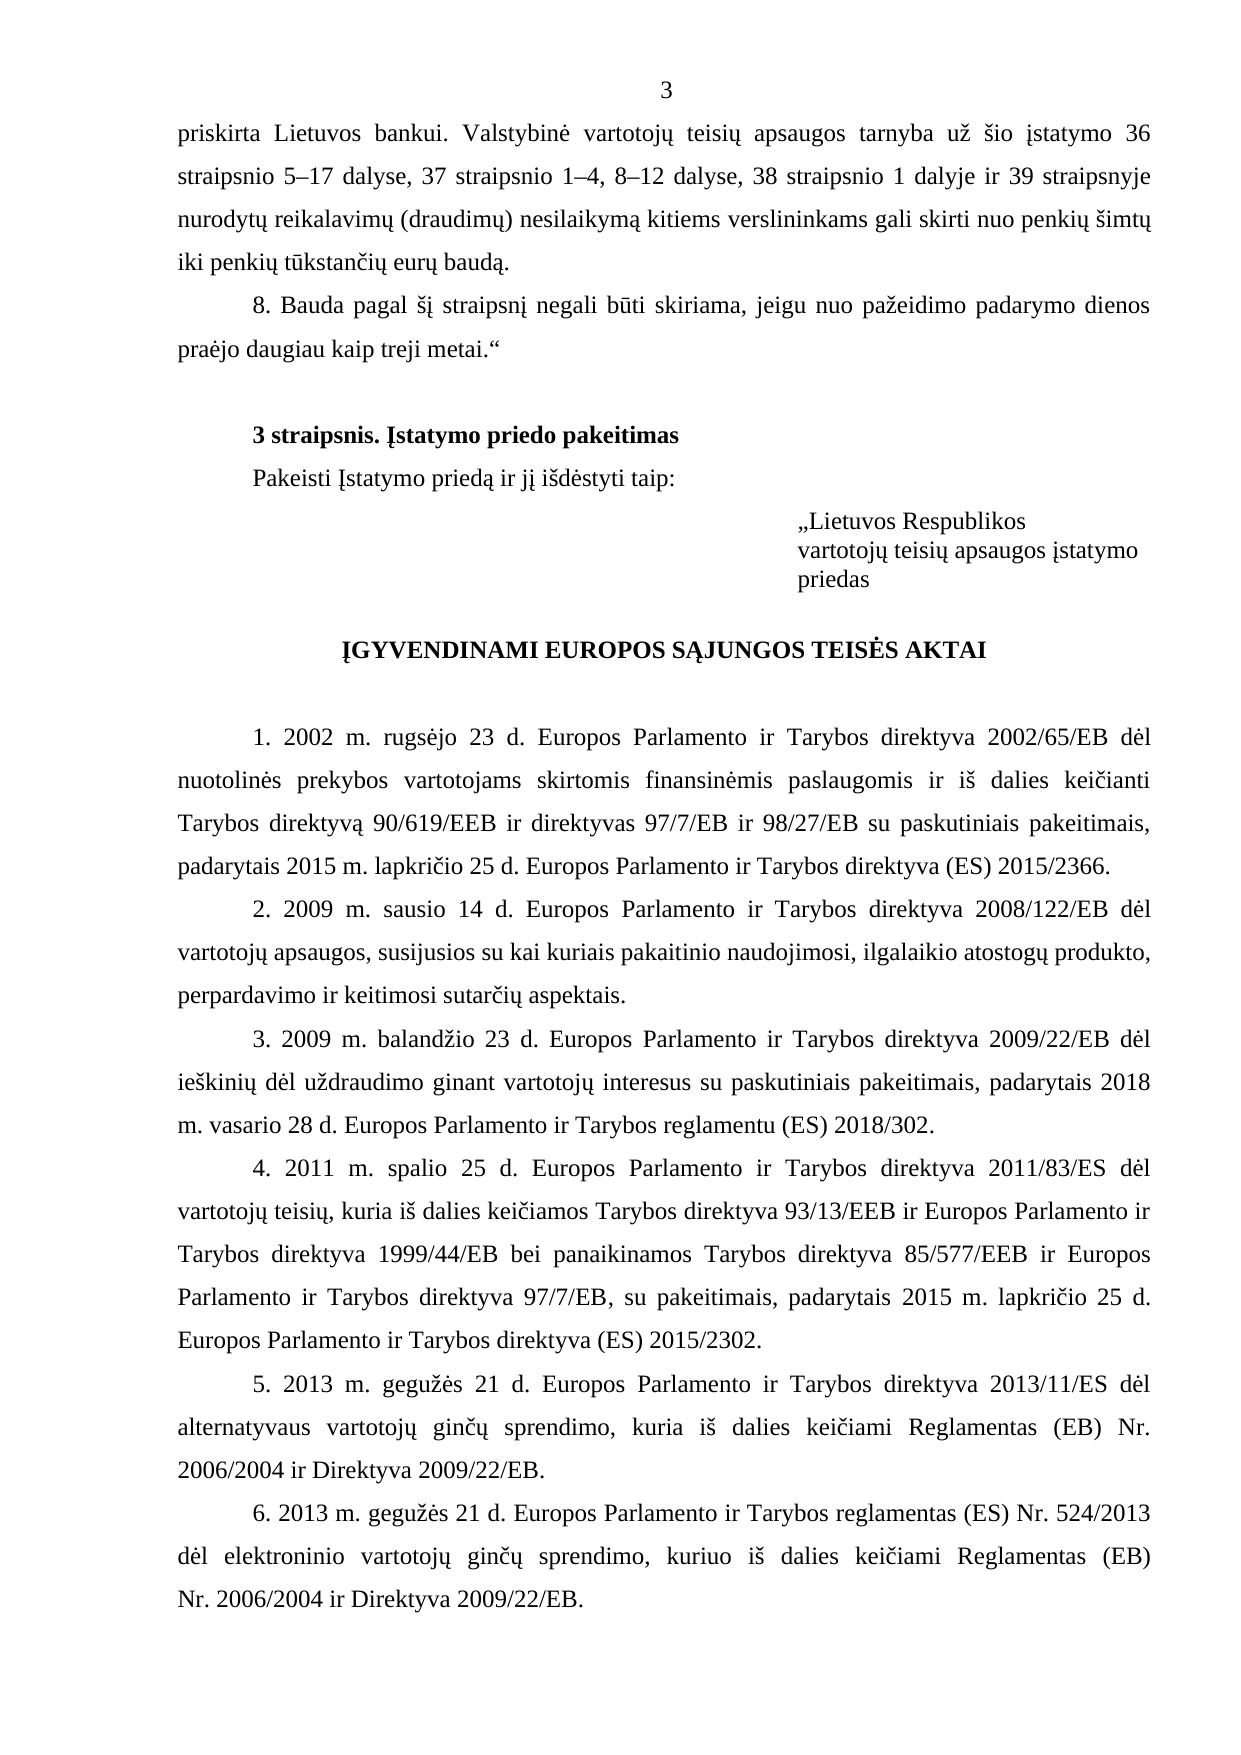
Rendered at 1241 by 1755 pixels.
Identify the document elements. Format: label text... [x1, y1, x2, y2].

text 5. 2013 m. gegužės 21 d. Europos Parlamento ir Tarybos direktyva 2013/11/ES dėl alternatyvaus vartotojų ginčų sprendimo, kuria iš dalies keičiami Reglamentas (EB) Nr. 2006/2004 ir Direktyva 2009/22/EB. [177, 1369, 1152, 1484]
text 3. 2009 m. balandžio 23 d. Europos Parlamento ir Tarybos direktyva 2009/22/EB dėl ieškinių dėl uždraudimo ginant vartotojų interesus su paskutiniais pakeitimais, padarytais 2018 m. vasario 28 d. Europos Parlamento ir Tarybos reglamentu (ES) 2018/302. [177, 1024, 1152, 1139]
text 8. Bauda pagal šį straipsnį negali būti skiriama, jeigu nuo pažeidimo padarymo dienos praėjo daugiau kaip treji metai.“ [177, 291, 1152, 362]
text ĮGYVENDINAMI EUROPOS SĄJUNGOS TEISĖS AKTAI [177, 636, 1152, 664]
text vartotojų teisių apsaugos įstatymo [177, 535, 1152, 564]
text 1. 2002 m. rugsėjo 23 d. Europos Parlamento ir Tarybos direktyva 2002/65/EB dėl nuotolinės prekybos vartotojams skirtomis finansinėmis paslaugomis ir iš dalies keičianti Tarybos direktyvą 90/619/EEB ir direktyvas 97/7/EB ir 98/27/EB su paskutiniais pakeitimais, padarytais 2015 m. lapkričio 25 d. Europos Parlamento ir Tarybos direktyva (ES) 2015/2366. [177, 722, 1152, 880]
text 3 straipsnis. Įstatymo priedo pakeitimas [177, 420, 1152, 449]
text 2. 2009 m. sausio 14 d. Europos Parlamento ir Tarybos direktyva 2008/122/EB dėl vartotojų apsaugos, susijusios su kai kuriais pakaitinio naudojimosi, ilgalaikio atostogų produkto, perpardavimo ir keitimosi sutarčių aspektais. [177, 894, 1152, 1009]
text priedas [177, 564, 1152, 592]
text 4. 2011 m. spalio 25 d. Europos Parlamento ir Tarybos direktyva 2011/83/ES dėl vartotojų teisių, kuria iš dalies keičiamos Tarybos direktyva 93/13/EEB ir Europos Parlamento ir Tarybos direktyva 1999/44/EB bei panaikinamos Tarybos direktyva 85/577/EEB ir Europos Parlamento ir Tarybos direktyva 97/7/EB, su pakeitimais, padarytais 2015 m. lapkričio 25 d. Europos Parlamento ir Tarybos direktyva (ES) 2015/2302. [177, 1153, 1152, 1354]
text Pakeisti Įstatymo priedą ir jį išdėstyti taip: [177, 463, 1152, 492]
text priskirta Lietuvos bankui. Valstybinė vartotojų teisių apsaugos tarnyba už šio įstatymo 36 straipsnio 5–17 dalyse, 37 straipsnio 1–4, 8–12 dalyse, 38 straipsnio 1 dalyje ir 39 straipsnyje nurodytų reikalavimų (draudimų) nesilaikymą kitiems verslininkams gali skirti nuo penkių šimtų iki penkių tūkstančių eurų baudą. [177, 118, 1152, 276]
text 6. 2013 m. gegužės 21 d. Europos Parlamento ir Tarybos reglamentas (ES) Nr. 524/2013 dėl elektroninio vartotojų ginčų sprendimo, kuriuo iš dalies keičiami Reglamentas (EB) Nr. 2006/2004 ir Direktyva 2009/22/EB. [177, 1498, 1152, 1613]
text „Lietuvos Respublikos [177, 506, 1152, 535]
